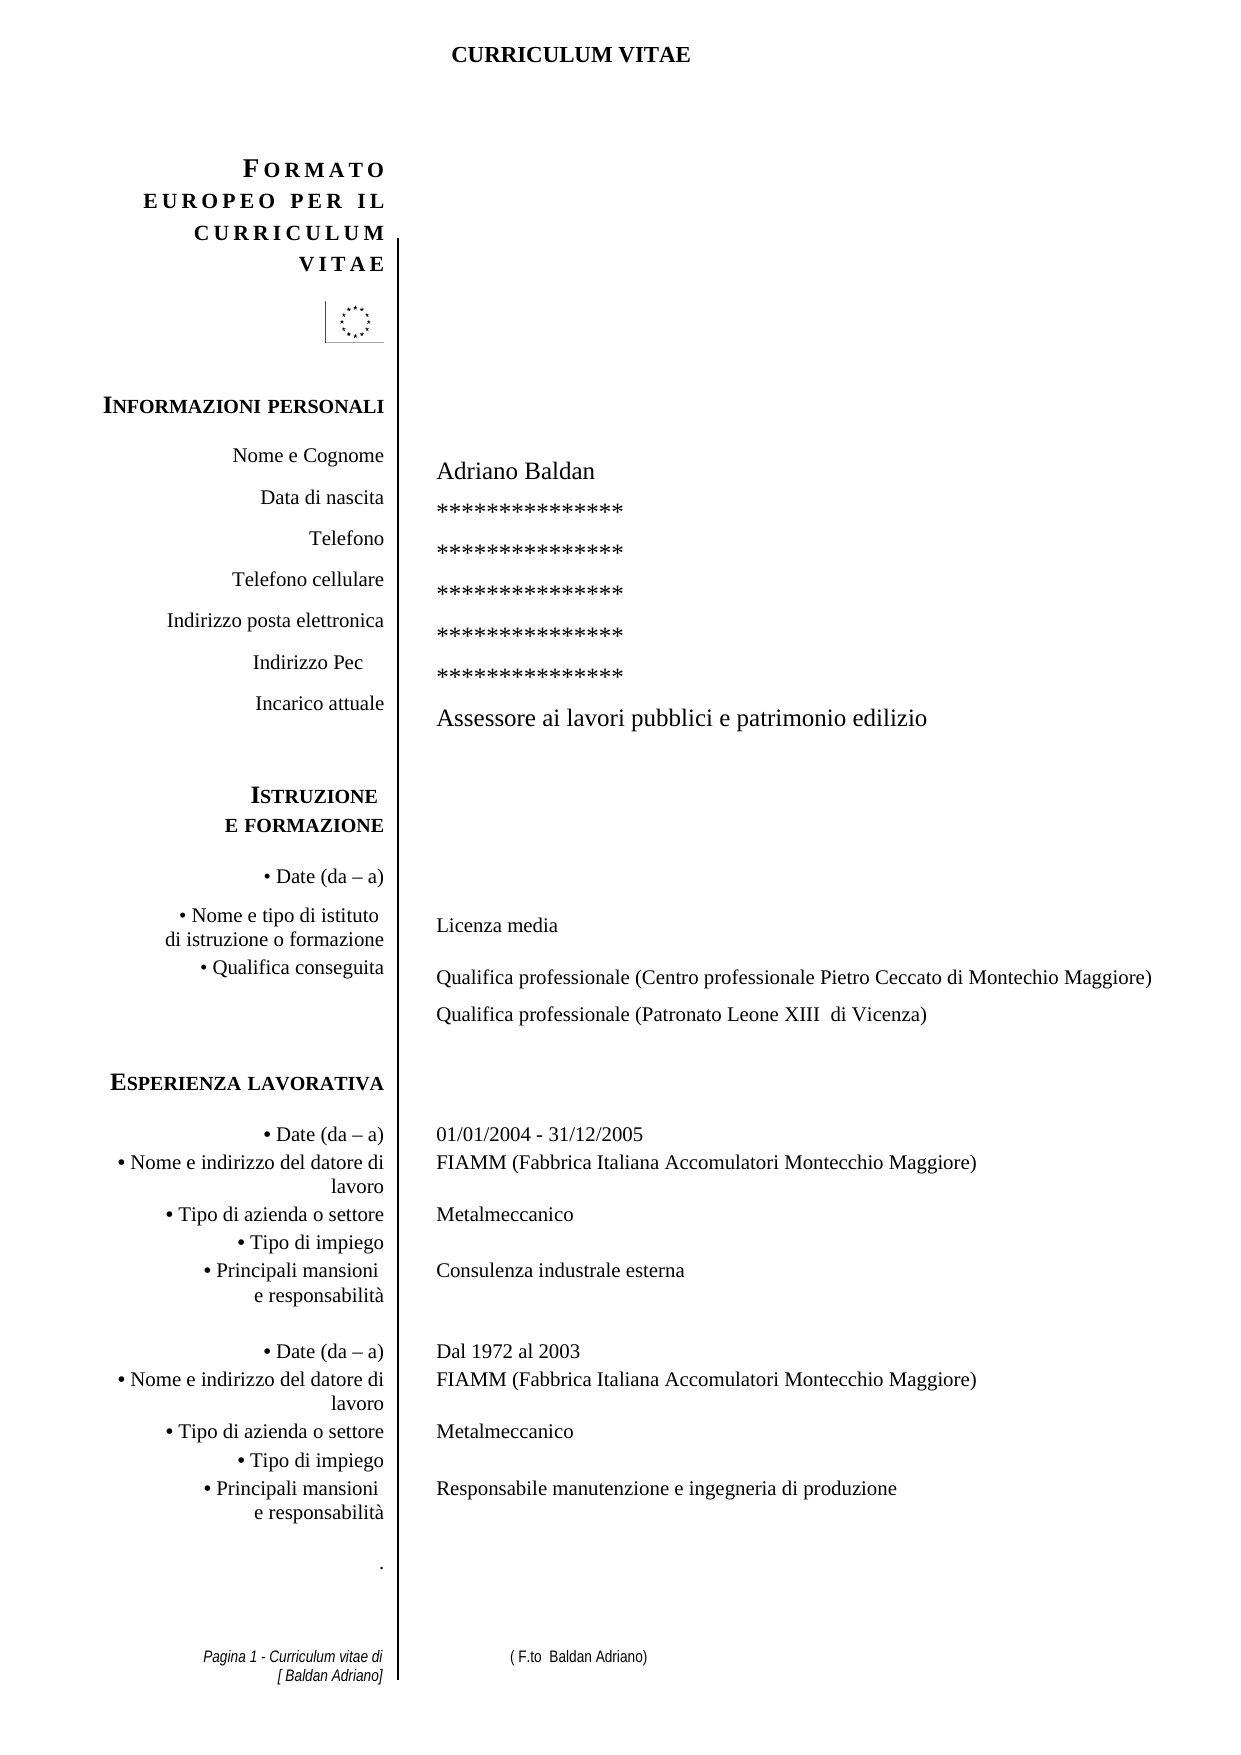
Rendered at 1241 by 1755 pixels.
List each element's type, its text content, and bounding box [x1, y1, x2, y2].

table_cell [399, 900, 425, 953]
table_cell Responsabile manutenzione e ingegneria di produzione [425, 1474, 1178, 1526]
table_cell *************** [425, 485, 1178, 526]
table_header Adriano Baldan [425, 443, 1178, 484]
table_cell [399, 1067, 425, 1095]
table_cell [425, 1446, 1178, 1474]
table_cell Consulenza industrale esterna [425, 1256, 1178, 1309]
text CURRICULUM VITAE [89, 41, 1053, 68]
table_cell Esperienza lavorativa [89, 1067, 395, 1095]
table_cell • Date (da – a) [89, 1337, 395, 1365]
table_header • Date (da – a) [89, 1119, 395, 1148]
table_cell [399, 1309, 425, 1337]
table_cell Assessore ai lavori pubblici e patrimonio edilizio [425, 691, 1178, 732]
text ALLEGATO C [89, 0, 1053, 29]
table_cell [399, 1446, 425, 1474]
table_cell [399, 1148, 425, 1200]
table_cell [399, 1200, 425, 1228]
table_cell Qualifica professionale (Centro professionale Pietro Ceccato di Montechio Maggiore) Qualifica professionale (Patronato Leone XIII di Vicenza) [425, 953, 1178, 1028]
table_header [399, 1119, 425, 1148]
table_cell • Principali mansioni e responsabilità [89, 1474, 395, 1526]
table_cell Incarico attuale [89, 691, 395, 732]
table_cell [89, 1309, 395, 1337]
table_cell Metalmeccanico [425, 1418, 1178, 1446]
table_cell [399, 1228, 425, 1256]
table_cell Indirizzo Pec [89, 650, 395, 691]
table_cell FIAMM (Fabbrica Italiana Accomulatori Montecchio Maggiore) [425, 1148, 1178, 1200]
table_cell Metalmeccanico [425, 1200, 1178, 1228]
table_cell Licenza media [425, 900, 1178, 953]
table_header 01/01/2004 - 31/12/2005 [425, 1119, 1178, 1148]
table_cell • Qualifica conseguita [89, 953, 395, 1028]
table_cell FIAMM (Fabbrica Italiana Accomulatori Montecchio Maggiore) [425, 1365, 1178, 1417]
table_cell [425, 1228, 1178, 1256]
table_header • Date (da – a) [89, 862, 395, 900]
table_header . [89, 1550, 395, 1574]
table_cell Indirizzo posta elettronica [89, 608, 395, 649]
table_cell *************** [425, 526, 1178, 567]
table_cell *************** [425, 608, 1178, 649]
table_header Formato europeo per il curriculum vitae [89, 152, 395, 342]
table_cell [399, 1256, 425, 1309]
table_cell [425, 1028, 1178, 1067]
table_cell [399, 608, 425, 649]
table_cell • Tipo di azienda o settore [89, 1418, 395, 1446]
table_cell [399, 1028, 425, 1067]
table_cell [399, 567, 425, 608]
table_cell Dal 1972 al 2003 [425, 1337, 1178, 1365]
table_cell [425, 1309, 1178, 1337]
table_header Informazioni personali [89, 391, 395, 419]
table_cell [399, 650, 425, 691]
table_cell • Tipo di impiego [89, 1228, 395, 1256]
table_cell [89, 1028, 395, 1067]
table_header [399, 862, 425, 900]
table_header [399, 443, 425, 484]
table_cell *************** [425, 567, 1178, 608]
table_header [425, 862, 1178, 900]
table_cell Data di nascita [89, 485, 395, 526]
table_cell [399, 953, 425, 1028]
table_cell • Tipo di impiego [89, 1446, 395, 1474]
table_cell • Nome e tipo di istituto di istruzione o formazione [89, 900, 395, 953]
table_cell [399, 1418, 425, 1446]
table_cell • Nome e indirizzo del datore di lavoro [89, 1365, 395, 1417]
table_header Nome e Cognome [89, 443, 395, 484]
table_cell [399, 526, 425, 567]
table_cell • Tipo di azienda o settore [89, 1200, 395, 1228]
table_header Istruzione e formazione [89, 780, 395, 838]
table_cell [399, 1474, 425, 1526]
table_cell Telefono cellulare [89, 567, 395, 608]
table_cell *************** [425, 650, 1178, 691]
picture [325, 301, 384, 343]
table_cell [425, 1067, 1178, 1095]
table_cell Telefono [89, 526, 395, 567]
table_cell [399, 1365, 425, 1417]
table_cell [399, 1337, 425, 1365]
table_cell [399, 691, 425, 732]
table_cell [399, 485, 425, 526]
table_cell • Principali mansioni e responsabilità [89, 1256, 395, 1309]
table_cell • Nome e indirizzo del datore di lavoro [89, 1148, 395, 1200]
